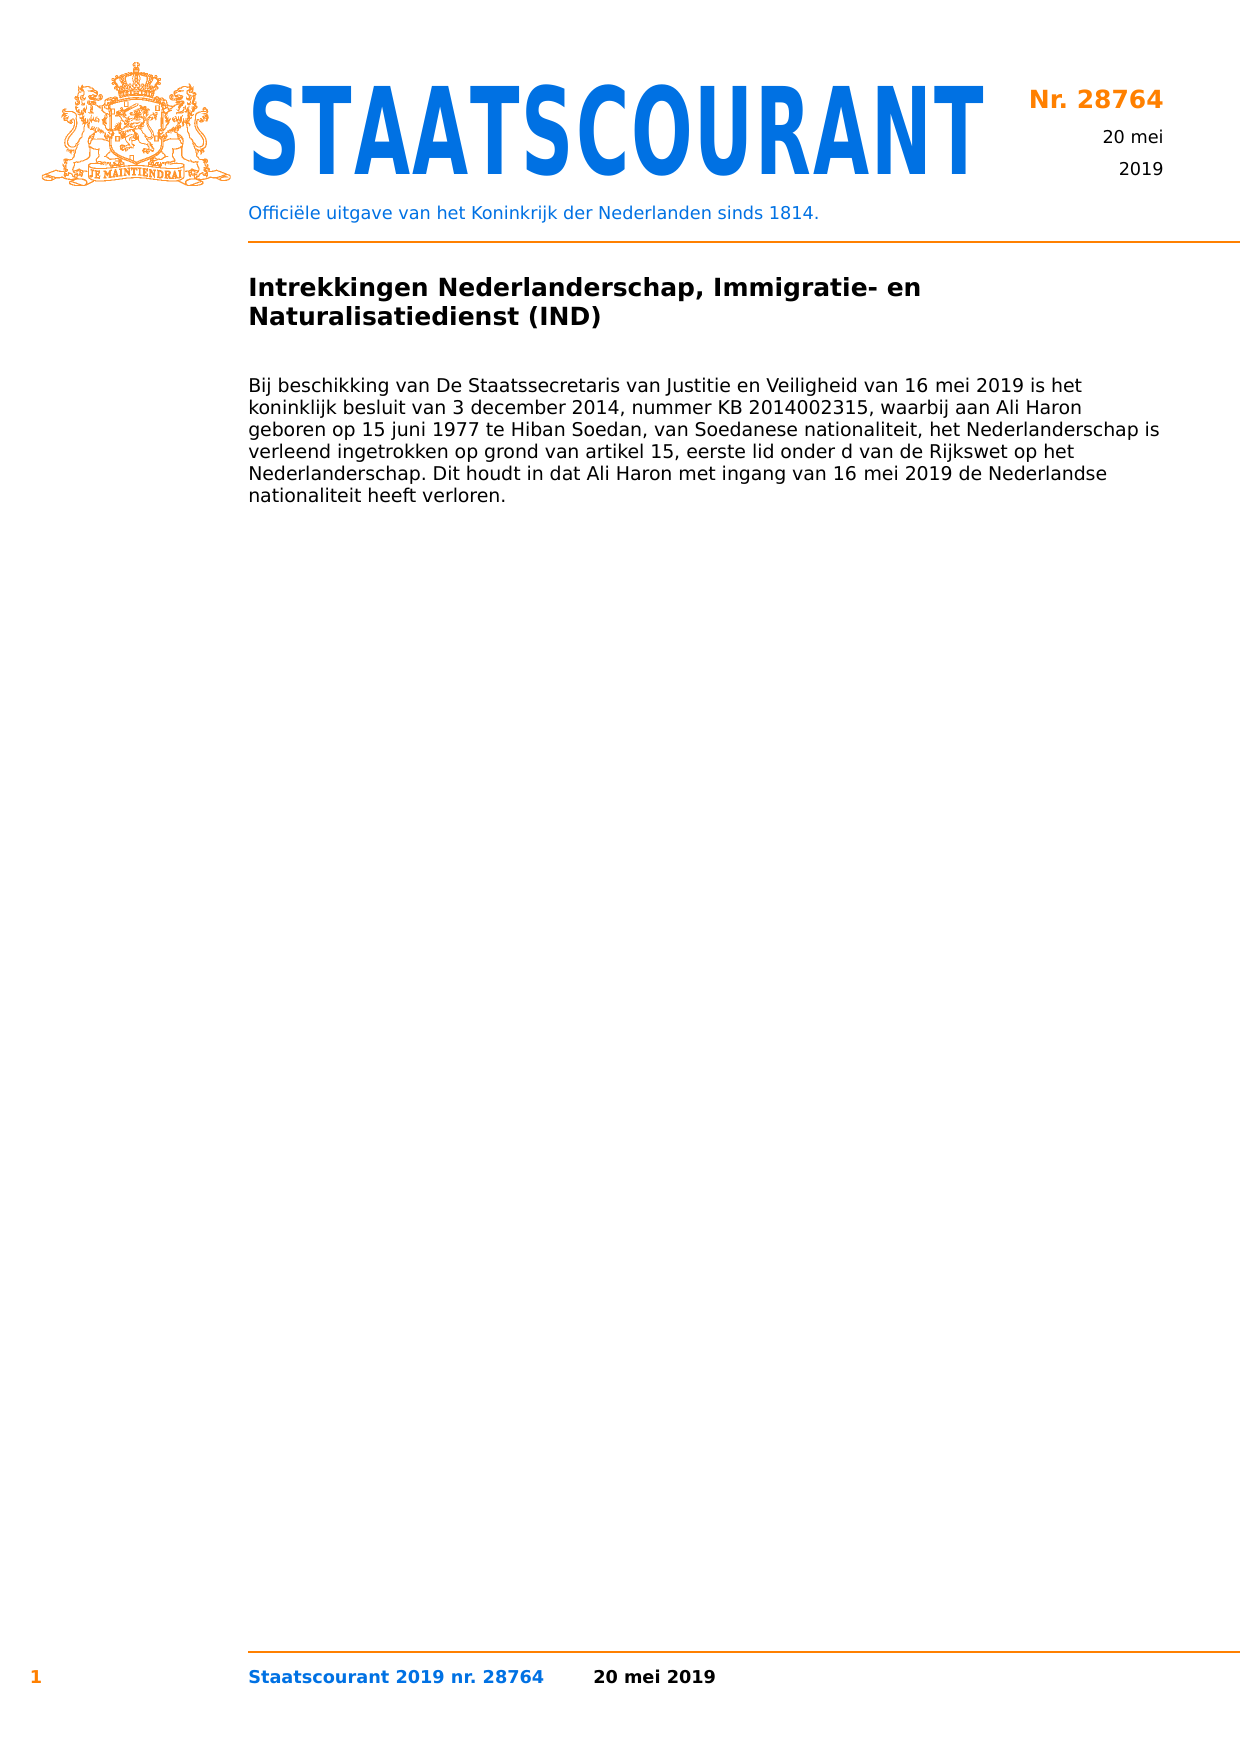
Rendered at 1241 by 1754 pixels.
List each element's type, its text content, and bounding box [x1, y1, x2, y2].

table_cell Officiële uitgave van het Koninkrijk der Nederlanden sinds 1814. [248, 203, 1240, 241]
text Bij beschikking van De Staatssecretaris van Justitie en Veiligheid van 16 mei 2019 is het koninklijk besluit van 3 december 2014, nummer KB 2014002315, waarbij aan Ali Haron geboren op 15 juni 1977 te Hiban Soedan, van Soedanese nationaliteit, het Nederlanderschap is verleend ingetrokken op grond van artikel 15, eerste lid onder d van de Rijkswet op het Nederlanderschap. Dit houdt in dat Ali Haron met ingang van 16 mei 2019 de Nederlandse nationaliteit heeft verloren. [248, 375, 1163, 507]
subtitle Intrekkingen Nederlanderschap, Immigratie- en Naturalisatiedienst (IND) [248, 273, 1163, 331]
picture [41, 62, 231, 186]
table_cell 2019 [998, 153, 1240, 203]
table_header [25, 62, 248, 241]
table_header Nr. 28764 [998, 62, 1240, 121]
table_header STAATSCOURANT [248, 62, 998, 203]
table_cell 20 mei [998, 121, 1240, 153]
